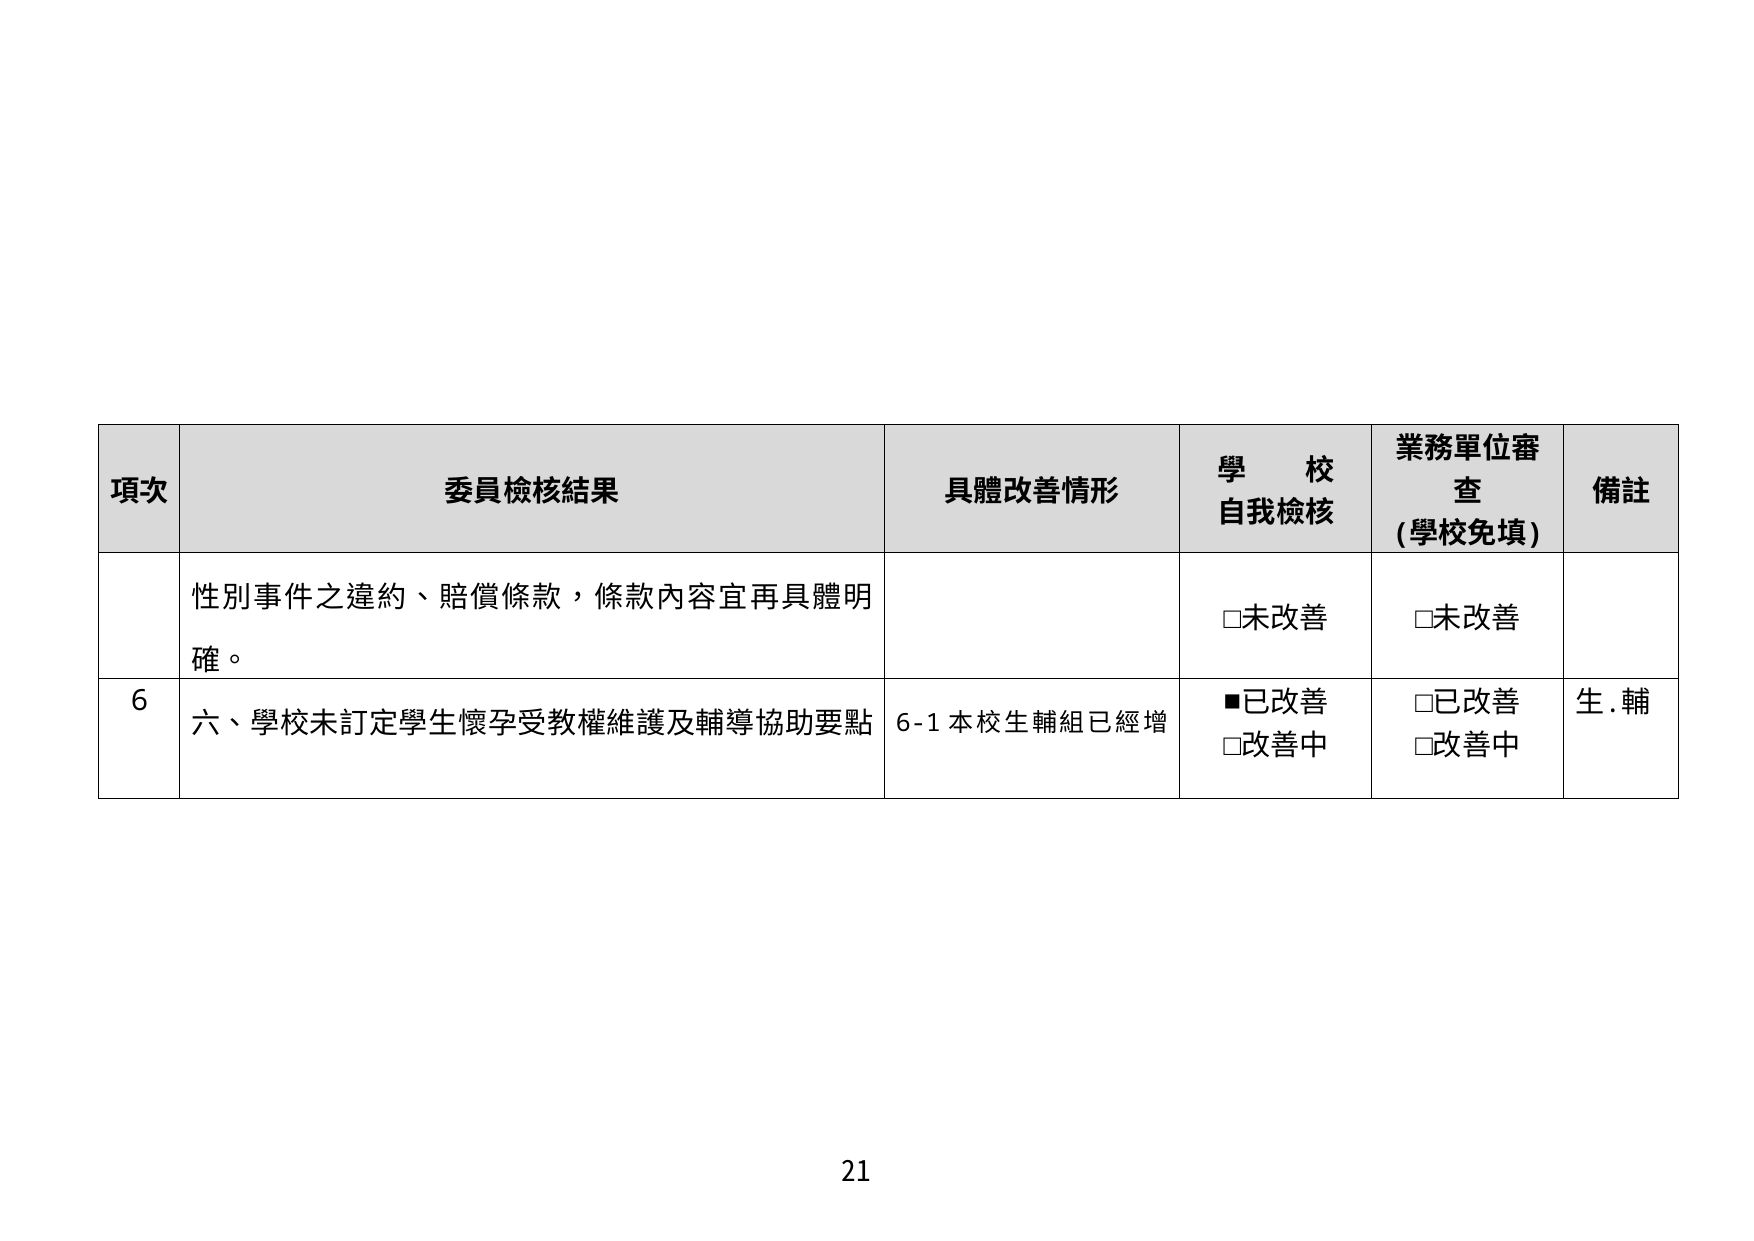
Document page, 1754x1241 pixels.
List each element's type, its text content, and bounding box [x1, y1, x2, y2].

table_cell [99, 553, 179, 678]
table_header 學 校 自我檢核 [1180, 425, 1371, 552]
table_header 備註 [1564, 425, 1678, 552]
table_cell 6-1本校生輔組已經增 [885, 679, 1179, 798]
table_cell 性別事件之違約、賠償條款，條款內容宜再具體明確。 [180, 553, 884, 678]
table_cell □已改善 □改善中 [1372, 679, 1563, 798]
table_header 項次 [99, 425, 179, 552]
table_header 業務單位審查 (學校免填) [1372, 425, 1563, 552]
table_cell 生.輔 [1564, 679, 1678, 798]
table_header 委員檢核結果 [180, 425, 884, 552]
table_header 具體改善情形 [885, 425, 1179, 552]
table_cell [1564, 553, 1678, 678]
table_cell □未改善 [1372, 553, 1563, 678]
table_cell 6 [99, 679, 179, 798]
table_cell [885, 553, 1179, 678]
table_cell 六、學校未訂定學生懷孕受教權維護及輔導協助要點 [180, 679, 884, 798]
table_cell ■已改善 □改善中 [1180, 679, 1371, 798]
table_cell □未改善 [1180, 553, 1371, 678]
